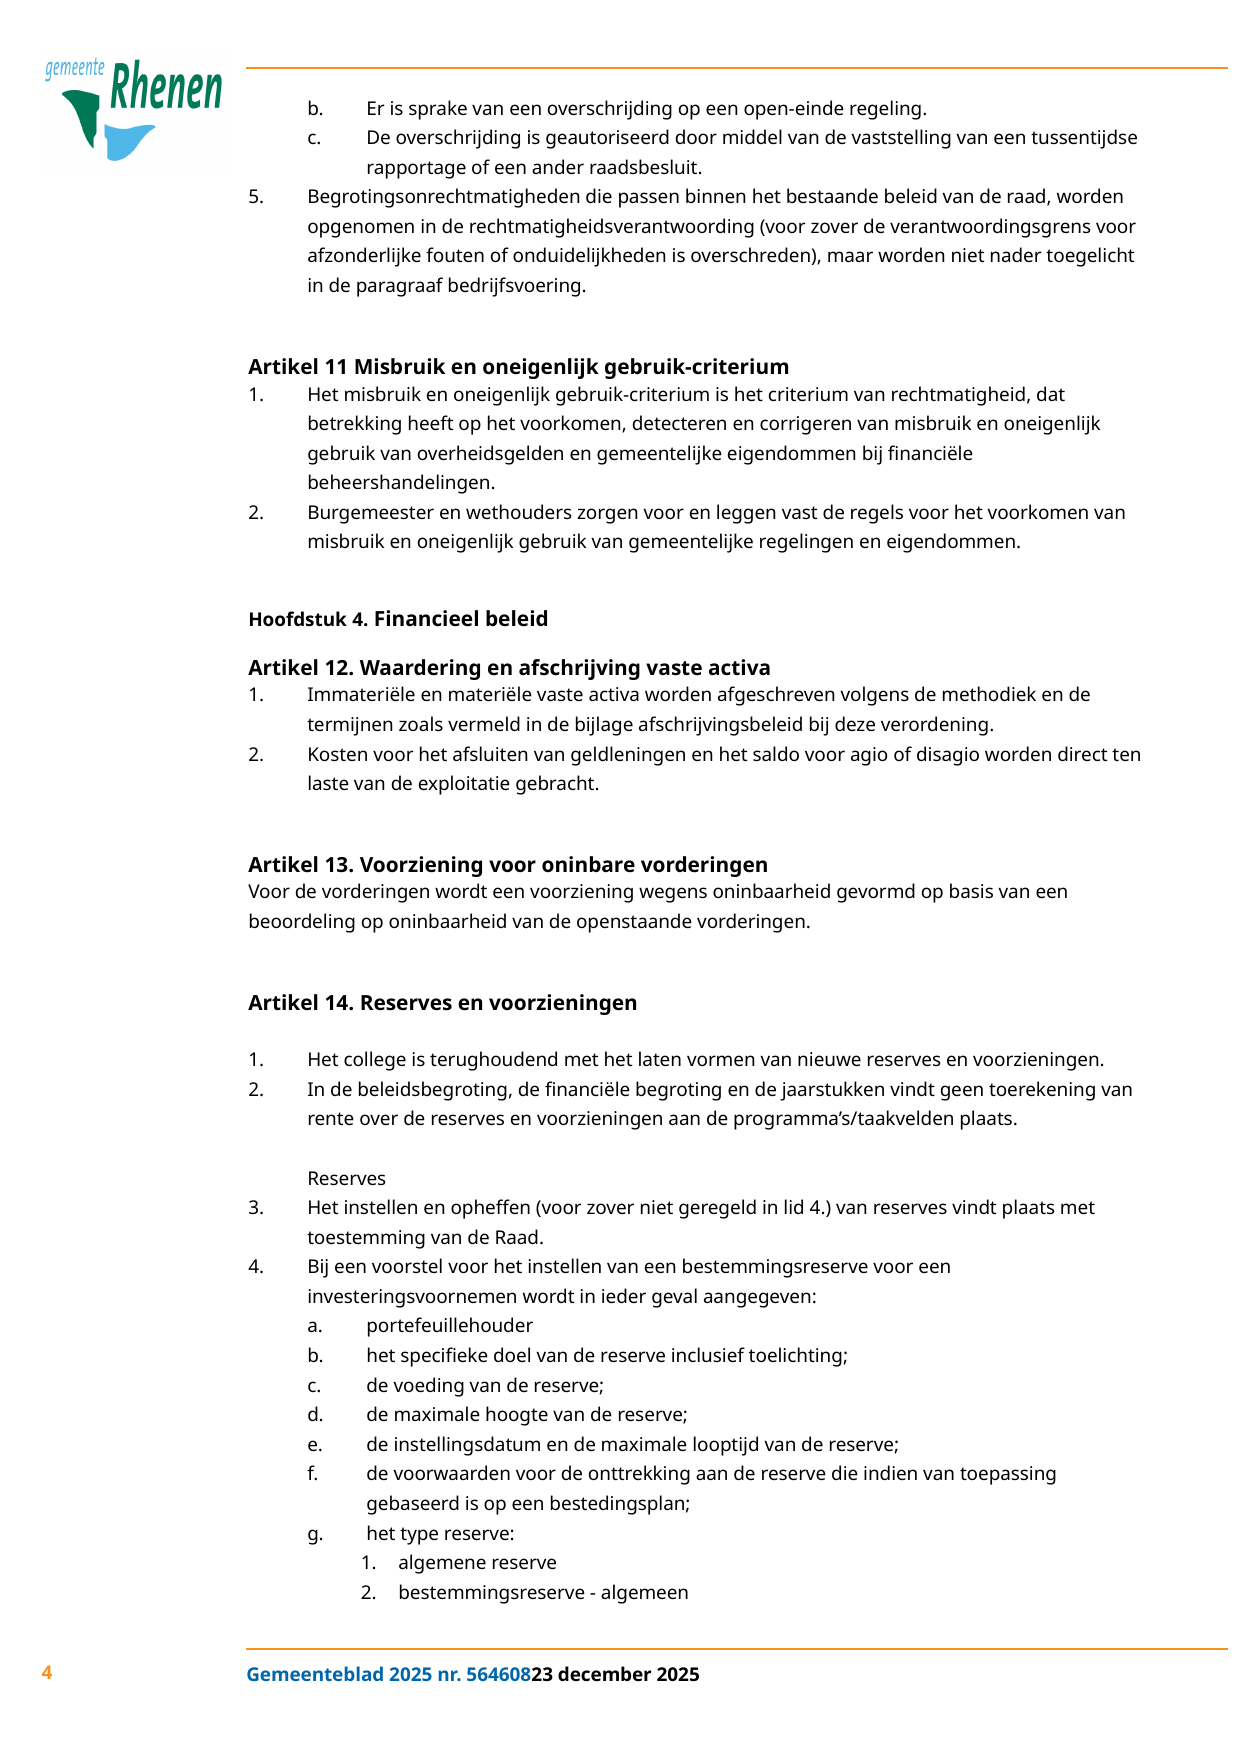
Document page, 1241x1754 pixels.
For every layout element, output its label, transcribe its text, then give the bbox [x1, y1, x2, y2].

text Artikel 12. Waardering en afschrijving vaste activa [248, 653, 1152, 682]
list Begrotingsonrechtmatigheden die passen binnen het bestaande beleid van de raad, worden opgenomen in de rechtmatigheidsverantwoording (voor zover de verantwoordingsgrens voor afzonderlijke fouten of onduidelijkheden is overschreden), maar worden niet nader toegelicht in de paragraaf bedrijfsvoering. [248, 183, 1152, 298]
text Artikel 13. Voorziening voor oninbare vorderingen [248, 850, 1152, 879]
text Artikel 11 Misbruik en oneigenlijk gebruik-criterium [248, 352, 1152, 381]
text Voor de vorderingen wordt een voorziening wegens oninbaarheid gevormd op basis van een beoordeling op oninbaarheid van de openstaande vorderingen. [248, 879, 1152, 934]
picture [41, 47, 231, 172]
list het specifieke doel van de reserve inclusief toelichting; [307, 1342, 1152, 1368]
list Het instellen en opheffen (voor zover niet geregeld in lid 4.) van reserves vindt plaats met toestemming van de Raad. [248, 1194, 1152, 1249]
list Reserves [248, 1165, 1152, 1190]
list Bij een voorstel voor het instellen van een bestemmingsreserve voor een investeringsvoornemen wordt in ieder geval aangegeven: [248, 1253, 1152, 1309]
list de voeding van de reserve; [307, 1372, 1152, 1397]
list het type reserve: [307, 1520, 1152, 1545]
text Artikel 14. Reserves en voorzieningen [248, 988, 1152, 1017]
list Burgemeester en wethouders zorgen voor en leggen vast de regels voor het voorkomen van misbruik en oneigenlijk gebruik van gemeentelijke regelingen en eigendommen. [248, 499, 1152, 554]
list Kosten voor het afsluiten van geldleningen en het saldo voor agio of disagio worden direct ten laste van de exploitatie gebracht. [248, 741, 1152, 796]
list de maximale hoogte van de reserve; [307, 1401, 1152, 1427]
list Immateriële en materiële vaste activa worden afgeschreven volgens de methodiek en de termijnen zoals vermeld in de bijlage afschrijvingsbeleid bij deze verordening. [248, 682, 1152, 737]
text Hoofdstuk 4. Financieel beleid [248, 604, 1152, 632]
list Het college is terughoudend met het laten vormen van nieuwe reserves en voorzieningen. [248, 1046, 1152, 1072]
list algemene reserve [361, 1549, 1152, 1575]
list De overschrijding is geautoriseerd door middel van de vaststelling van een tussentijdse rapportage of een ander raadsbesluit. [307, 124, 1152, 180]
list de voorwaarden voor de onttrekking aan de reserve die indien van toepassing gebaseerd is op een bestedingsplan; [307, 1461, 1152, 1516]
list portefeuillehouder [307, 1313, 1152, 1338]
list de instellingsdatum en de maximale looptijd van de reserve; [307, 1431, 1152, 1457]
list bestemmingsreserve - algemeen [361, 1579, 1152, 1604]
list Het misbruik en oneigenlijk gebruik-criterium is het criterium van rechtmatigheid, dat betrekking heeft op het voorkomen, detecteren en corrigeren van misbruik en oneigenlijk gebruik van overheidsgelden en gemeentelijke eigendommen bij financiële beheershandelingen. [248, 381, 1152, 495]
list In de beleidsbegroting, de financiële begroting en de jaarstukken vindt geen toerekening van rente over de reserves en voorzieningen aan de programma’s/taakvelden plaats. [248, 1076, 1152, 1131]
list Er is sprake van een overschrijding op een open-einde regeling. [307, 95, 1152, 121]
